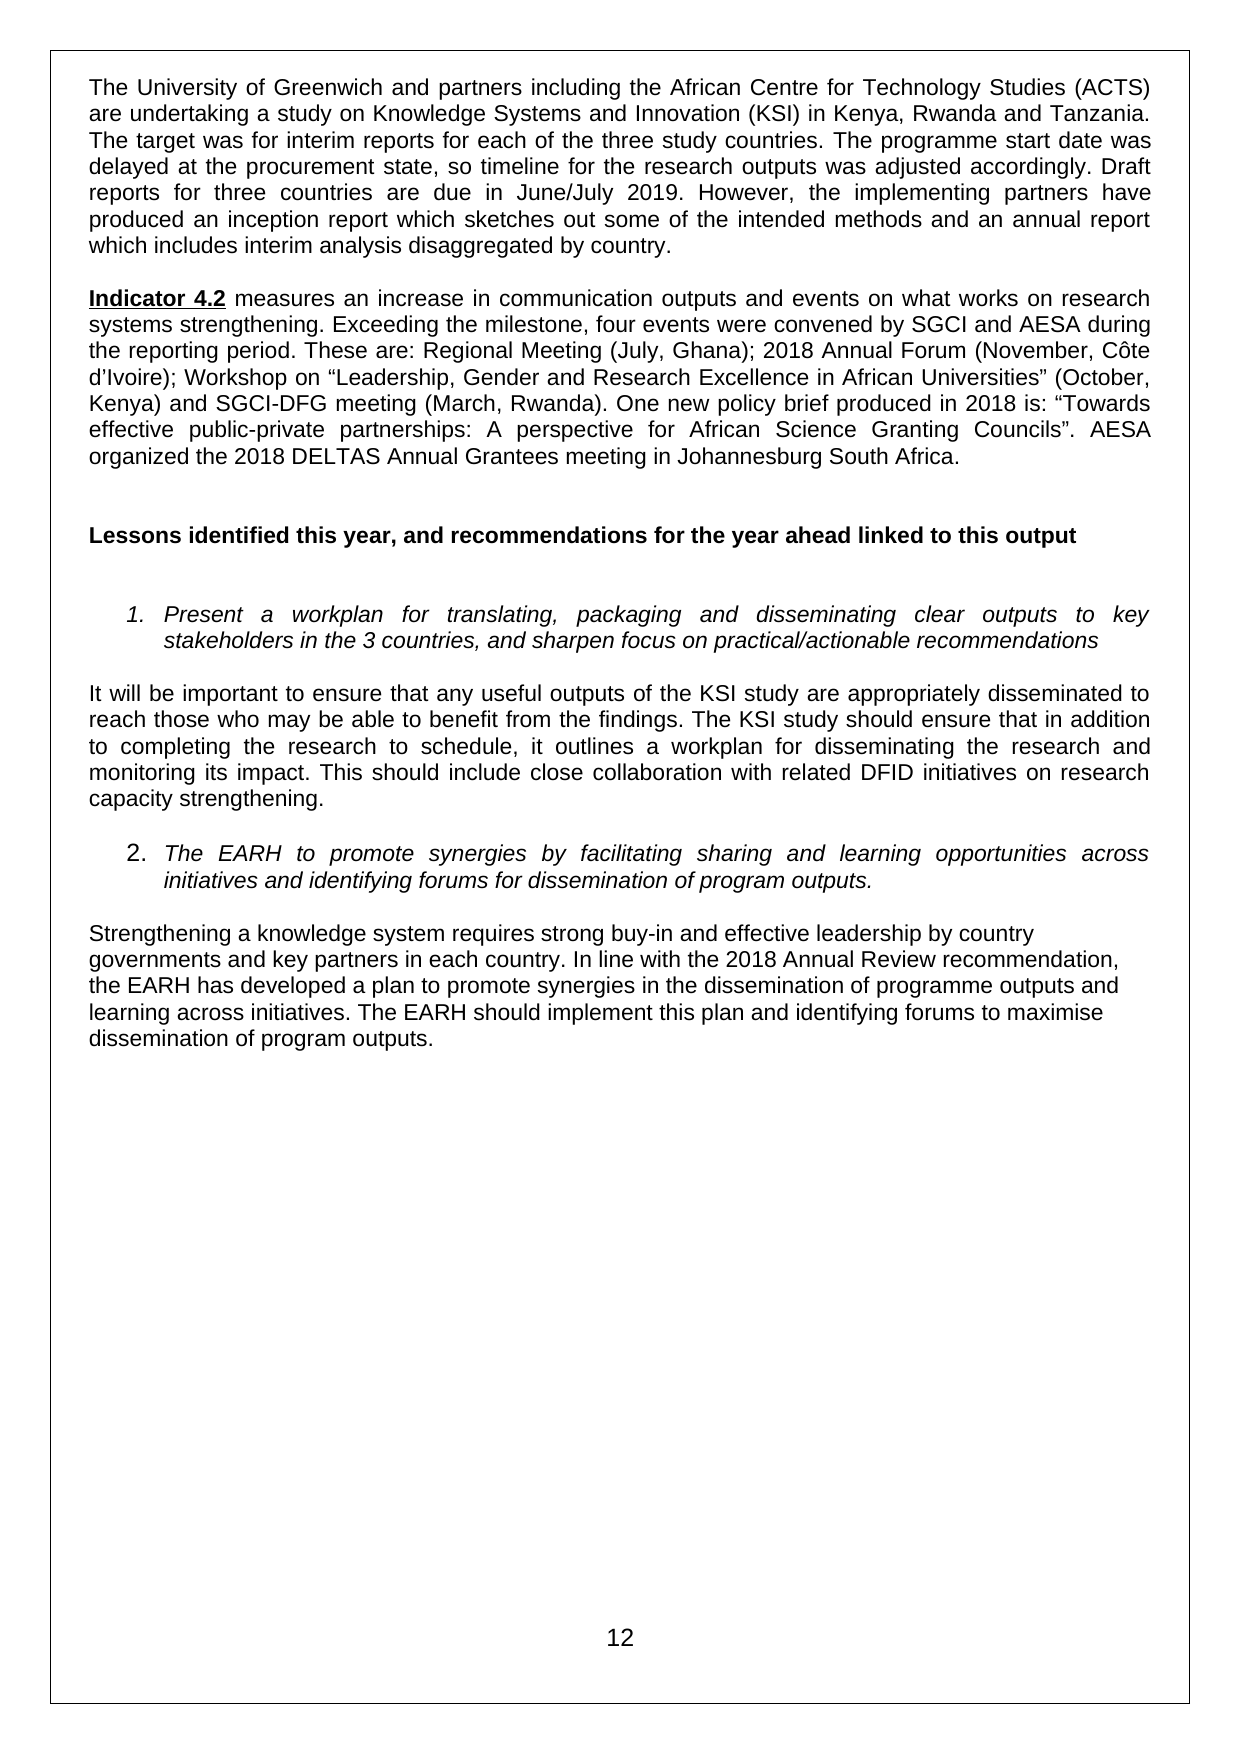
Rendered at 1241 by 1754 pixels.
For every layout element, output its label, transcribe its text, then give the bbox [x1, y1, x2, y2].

text It will be important to ensure that any useful outputs of the KSI study are appropriately disseminated to reach those who may be able to benefit from the findings. The KSI study should ensure that in addition to completing the research to schedule, it outlines a workplan for disseminating the research and monitoring its impact. This should include close collaboration with related DFID initiatives on research capacity strengthening. [89, 680, 1152, 812]
text Strengthening a knowledge system requires strong buy-in and effective leadership by country governments and key partners in each country. In line with the 2018 Annual Review recommendation, the EARH has developed a plan to promote synergies in the dissemination of programme outputs and learning across initiatives. The EARH should implement this plan and identifying forums to maximise dissemination of program outputs. [89, 919, 1152, 1051]
text The University of Greenwich and partners including the African Centre for Technology Studies (ACTS) are undertaking a study on Knowledge Systems and Innovation (KSI) in Kenya, Rwanda and Tanzania. The target was for interim reports for each of the three study countries. The programme start date was delayed at the procurement state, so timeline for the research outputs was adjusted accordingly. Draft reports for three countries are due in June/July 2019. However, the implementing partners have produced an inception report which sketches out some of the intended methods and an annual report which includes interim analysis disaggregated by country. [89, 74, 1152, 258]
text Indicator 4.2 measures an increase in communication outputs and events on what works on research systems strengthening. Exceeding the milestone, four events were convened by SGCI and AESA during the reporting period. These are: Regional Meeting (July, Ghana); 2018 Annual Forum (November, Côte d’Ivoire); Workshop on “Leadership, Gender and Research Excellence in African Universities” (October, Kenya) and SGCI-DFG meeting (March, Rwanda). One new policy brief produced in 2018 is: “Towards effective public-private partnerships: A perspective for African Science Granting Councils”. AESA organized the 2018 DELTAS Annual Grantees meeting in Johannesburg South Africa. [89, 285, 1152, 469]
list Present a workplan for translating, packaging and disseminating clear outputs to key stakeholders in the 3 countries, and sharpen focus on practical/actionable recommendations [126, 601, 1152, 654]
list The EARH to promote synergies by facilitating sharing and learning opportunities across initiatives and identifying forums for dissemination of program outputs. [126, 838, 1152, 893]
text Lessons identified this year, and recommendations for the year ahead linked to this output [89, 522, 1152, 548]
